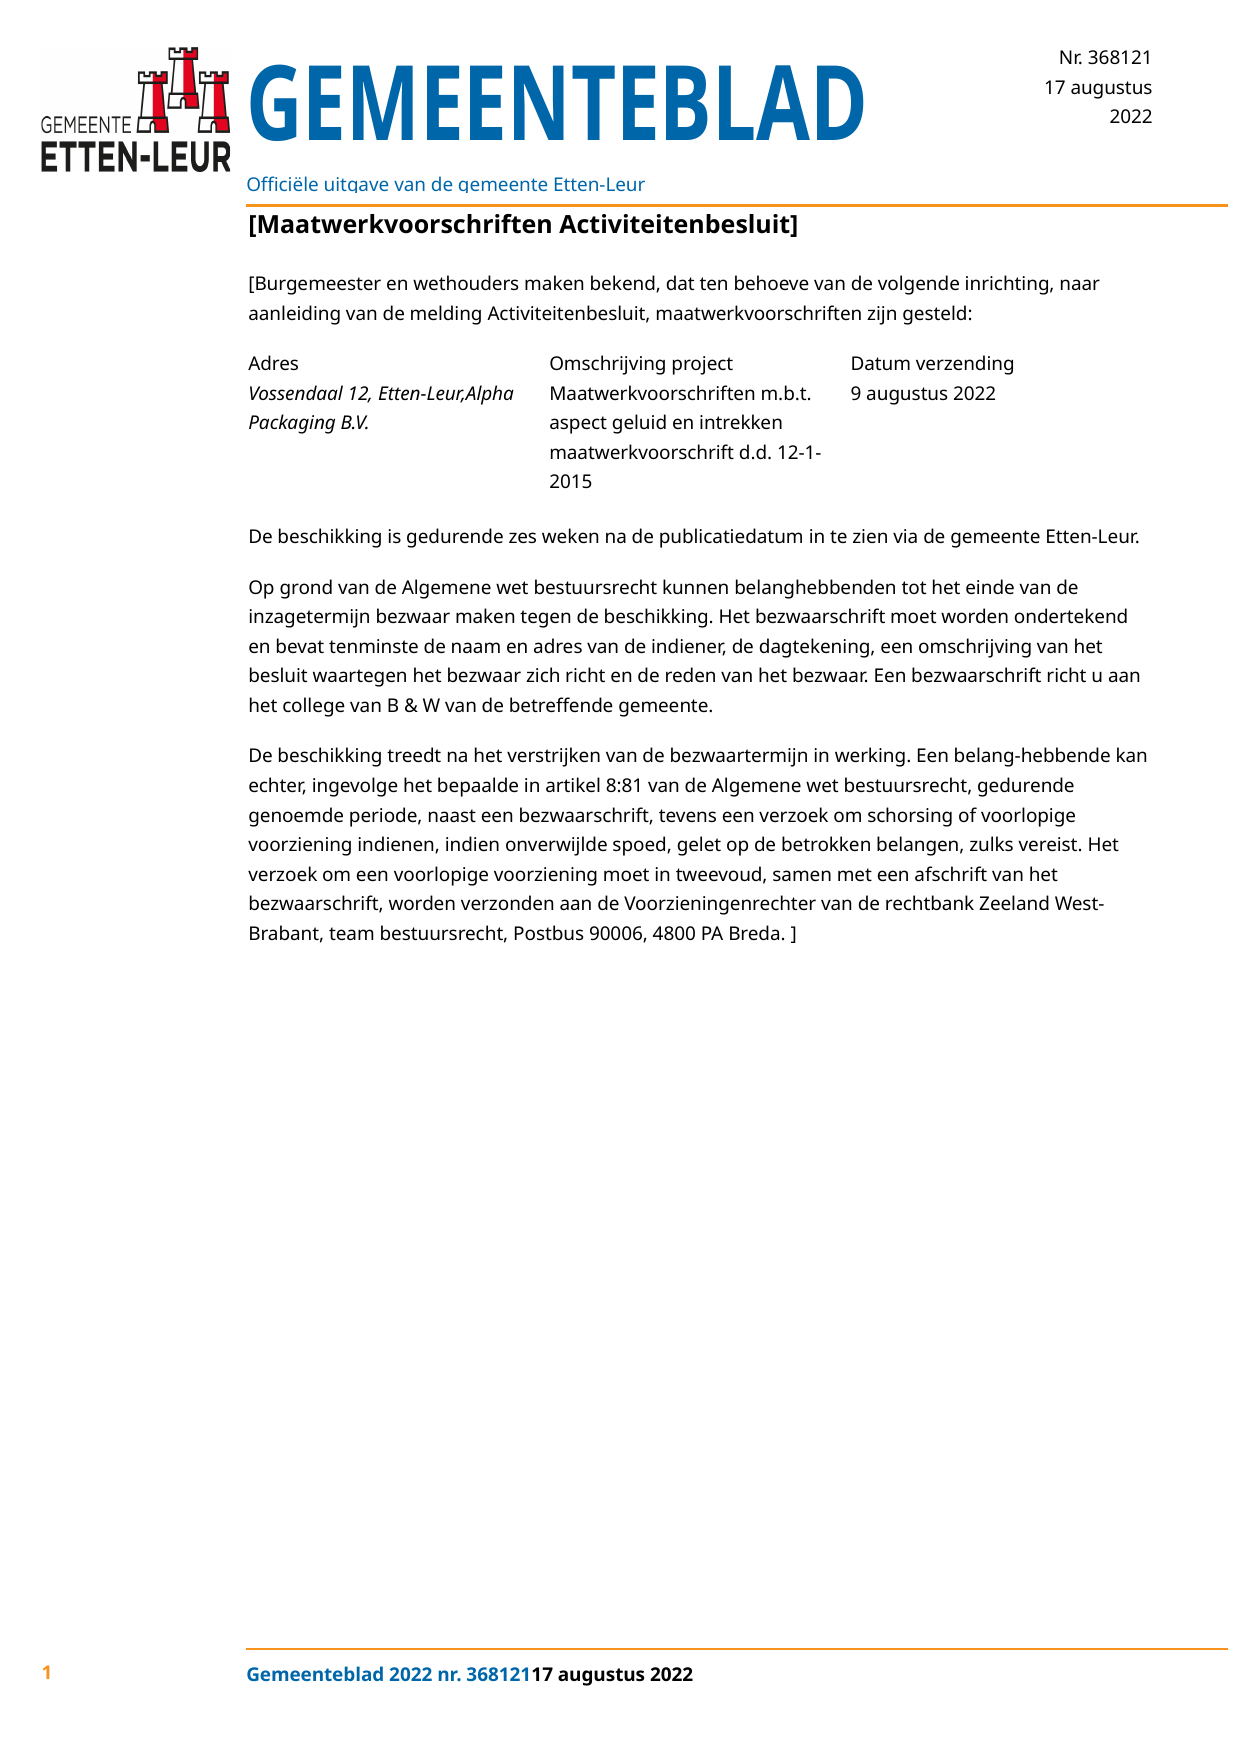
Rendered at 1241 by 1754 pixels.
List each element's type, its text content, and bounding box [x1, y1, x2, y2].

table_cell [549, 495, 850, 520]
text Op grond van de Algemene wet bestuursrecht kunnen belanghebbenden tot het einde van de inzagetermijn bezwaar maken tegen de beschikking. Het bezwaarschrift moet worden ondertekend en bevat tenminste de naam en adres van de indiener, de dagtekening, een omschrijving van het besluit waartegen het bezwaar zich richt en de reden van het bezwaar. Een bezwaarschrift richt u aan het college van B & W van de betreffende gemeente. [248, 574, 1152, 718]
table_header Adres Vossendaal 12, Etten-Leur,Alpha Packaging B.V. [248, 350, 549, 494]
text De beschikking treedt na het verstrijken van de bezwaartermijn in werking. Een belang-hebbende kan echter, ingevolge het bepaalde in artikel 8:81 van de Algemene wet bestuursrecht, gedurende genoemde periode, naast een bezwaarschrift, tevens een verzoek om schorsing of voorlopige voorziening indienen, indien onverwijlde spoed, gelet op de betrokken belangen, zulks vereist. Het verzoek om een voorlopige voorziening moet in tweevoud, samen met een afschrift van het bezwaarschrift, worden verzonden aan de Voorzieningenrechter van de rechtbank Zeeland West-Brabant, team bestuursrecht, Postbus 90006, 4800 PA Breda. ] [248, 743, 1152, 946]
text De beschikking is gedurende zes weken na de publicatiedatum in te zien via de gemeente Etten-Leur. [248, 523, 1152, 549]
text [Burgemeester en wethouders maken bekend, dat ten behoeve van de volgende inrichting, naar aanleiding van de melding Activiteitenbesluit, maatwerkvoorschriften zijn gesteld: [248, 270, 1152, 326]
picture [41, 47, 231, 172]
table_cell [248, 495, 549, 520]
table_header Datum verzending 9 augustus 2022 [850, 350, 1152, 494]
table_header Omschrijving project Maatwerkvoorschriften m.b.t. aspect geluid en intrekken maatwerkvoorschrift d.d. 12-1-2015 [549, 350, 850, 494]
text [Maatwerkvoorschriften Activiteitenbesluit] [248, 207, 1152, 241]
table_cell [850, 495, 1152, 520]
